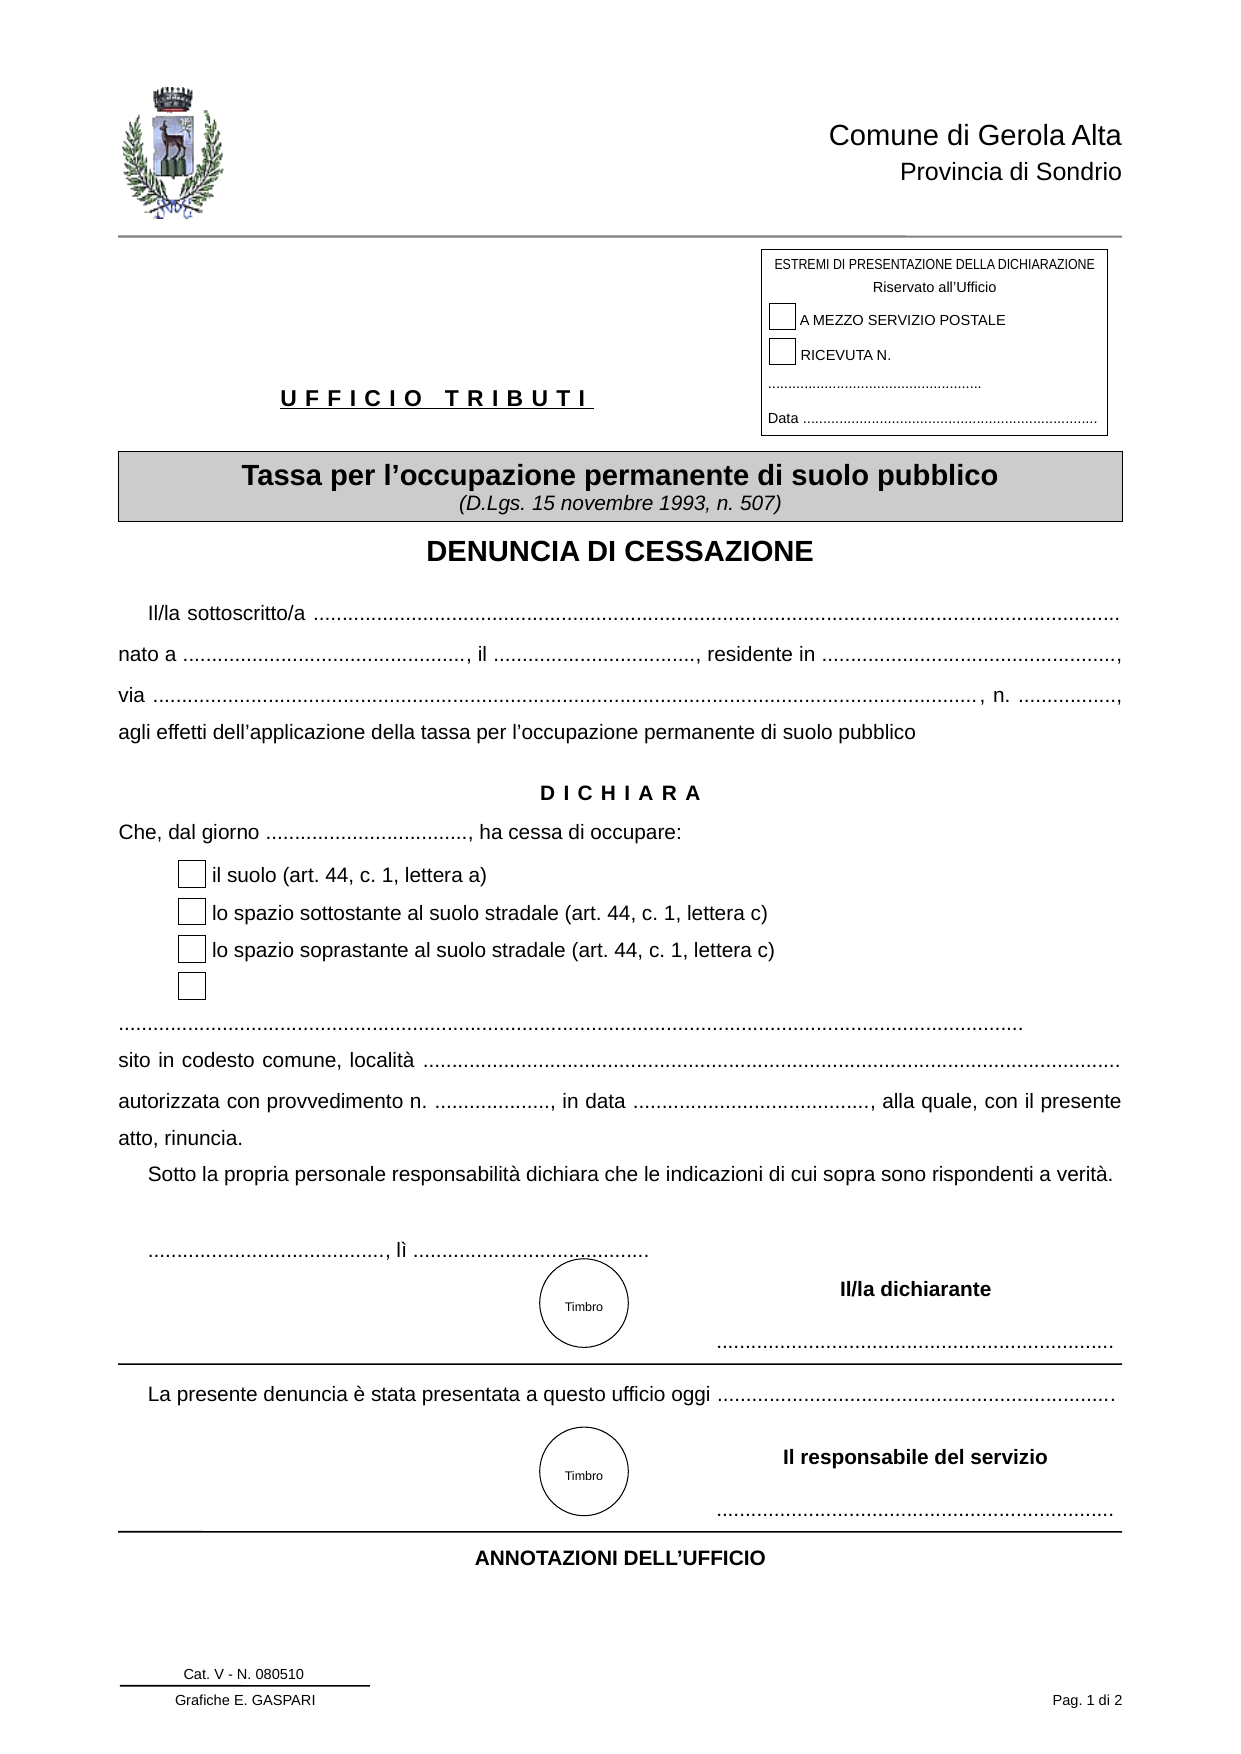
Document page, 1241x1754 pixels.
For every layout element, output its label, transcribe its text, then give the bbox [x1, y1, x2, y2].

text sito in codesto comune, località ......................................................................................................................... autorizzata con provvedimento n. ...................., in data ........................................., alla quale, con il presente atto, rinuncia. [118, 1044, 1122, 1150]
text La presente denuncia è stata presentata a questo ufficio oggi ..................................................................... [118, 1378, 1122, 1406]
text [1108, 385, 1122, 412]
text UFFICIO TRIBUTI [118, 385, 761, 412]
text ..................................................................... [709, 1493, 1122, 1521]
subtitle Il responsabile del servizio [709, 1445, 1122, 1469]
picture [122, 87, 224, 219]
text ..................................................................... [709, 1325, 1122, 1354]
text lo spazio soprastante al suolo stradale (art. 44, c. 1, lettera c) [118, 934, 1117, 963]
text Sotto la propria personale responsabilità dichiara che le indicazioni di cui sopra sono rispondenti a verità. [118, 1162, 1122, 1186]
text Comune di Gerola Alta [224, 118, 1122, 152]
subtitle Il/la dichiarante [709, 1277, 1122, 1301]
text il suolo (art. 44, c. 1, lettera a) [118, 859, 1117, 888]
table_header Tassa per l’occupazione permanente di suolo pubblico (D.Lgs. 15 novembre 1993, n. 507) [119, 452, 1122, 521]
text DENUNCIA DI CESSAZIONE [118, 534, 1122, 568]
text ........................................., lì ......................................... [118, 1234, 1122, 1263]
text ............................................................................................................................................................. [118, 971, 1117, 1036]
text ANNOTAZIONI DELL’UFFICIO [118, 1545, 1122, 1569]
text lo spazio sottostante al suolo stradale (art. 44, c. 1, lettera c) [118, 897, 1117, 926]
text Che, dal giorno ..................................., ha cessa di occupare: [118, 816, 1122, 845]
table_header ESTREMI DI PRESENTAZIONE DELLA DICHIARAZIONE Riservato all’Ufficio A MEZZO SERVIZIO POSTALE RICEVUTA N. ..................................................... Data ......................................................................... [762, 250, 1107, 435]
text DICHIARA [118, 780, 1122, 804]
text Provincia di Sondrio [224, 157, 1122, 185]
text Il/la sottoscritto/a ............................................................................................................................................ nato a ................................................., il ..................................., residente in ..................................................., via ..............................................................................................................................................., n. ................., agli effetti dell’applicazione della tassa per l’occupazione permanente di suolo pubblico [118, 597, 1122, 743]
